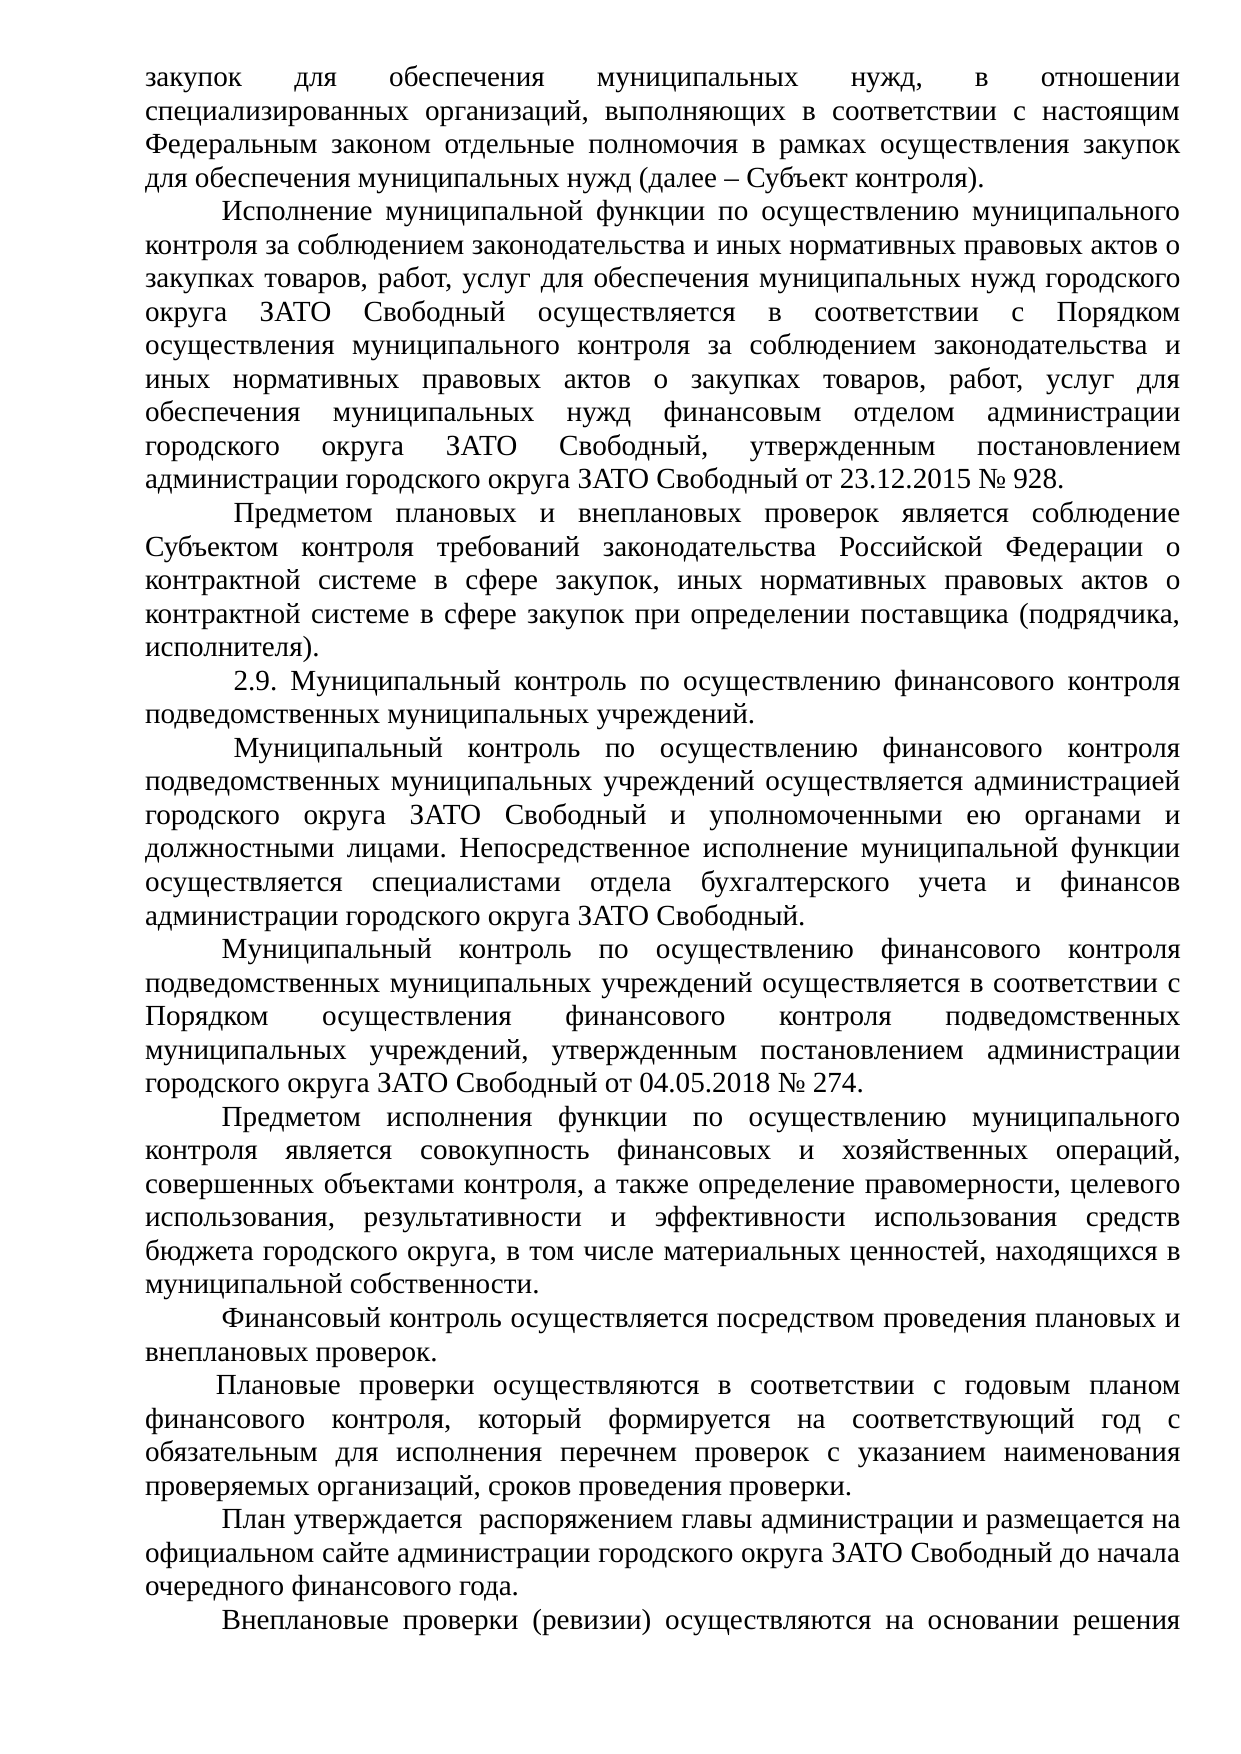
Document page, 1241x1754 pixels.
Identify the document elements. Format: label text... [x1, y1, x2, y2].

text Муниципальный контроль по осуществлению финансового контроля подведомственных муниципальных учреждений осуществляется в соответствии с Порядком осуществления финансового контроля подведомственных муниципальных учреждений, утвержденным постановлением администрации городского округа ЗАТО Свободный от 04.05.2018 № 274. [145, 931, 1181, 1099]
text закупок для обеспечения муниципальных нужд, в отношении специализированных организаций, выполняющих в соответствии с настоящим Федеральным законом отдельные полномочия в рамках осуществления закупок для обеспечения муниципальных нужд (далее – Субъект контроля). [145, 59, 1181, 193]
text Муниципальный контроль по осуществлению финансового контроля подведомственных муниципальных учреждений осуществляется администрацией городского округа ЗАТО Свободный и уполномоченными ею органами и должностными лицами. Непосредственное исполнение муниципальной функции осуществляется специалистами отдела бухгалтерского учета и финансов администрации городского округа ЗАТО Свободный. [145, 730, 1181, 931]
text План утверждается распоряжением главы администрации и размещается на официальном сайте администрации городского округа ЗАТО Свободный до начала очередного финансового года. [145, 1501, 1181, 1602]
text Плановые проверки осуществляются в соответствии с годовым планом финансового контроля, который формируется на соответствующий год с обязательным для исполнения перечнем проверок с указанием наименования проверяемых организаций, сроков проведения проверки. [145, 1367, 1181, 1501]
text Предметом плановых и внеплановых проверок является соблюдение Субъектом контроля требований законодательства Российской Федерации о контрактной системе в сфере закупок, иных нормативных правовых актов о контрактной системе в сфере закупок при определении поставщика (подрядчика, исполнителя). [145, 495, 1181, 663]
text Исполнение муниципальной функции по осуществлению муниципального контроля за соблюдением законодательства и иных нормативных правовых актов о закупках товаров, работ, услуг для обеспечения муниципальных нужд городского округа ЗАТО Свободный осуществляется в соответствии с Порядком осуществления муниципального контроля за соблюдением законодательства и иных нормативных правовых актов о закупках товаров, работ, услуг для обеспечения муниципальных нужд финансовым отделом администрации городского округа ЗАТО Свободный, утвержденным постановлением администрации городского округа ЗАТО Свободный от 23.12.2015 № 928. [145, 193, 1181, 495]
text Финансовый контроль осуществляется посредством проведения плановых и внеплановых проверок. [145, 1300, 1181, 1367]
text 2.9. Муниципальный контроль по осуществлению финансового контроля подведомственных муниципальных учреждений. [145, 663, 1181, 730]
text Предметом исполнения функции по осуществлению муниципального контроля является совокупность финансовых и хозяйственных операций, совершенных объектами контроля, а также определение правомерности, целевого использования, результативности и эффективности использования средств бюджета городского округа, в том числе материальных ценностей, находящихся в муниципальной собственности. [145, 1099, 1181, 1300]
text Внеплановые проверки (ревизии) осуществляются на основании решения [145, 1602, 1181, 1636]
